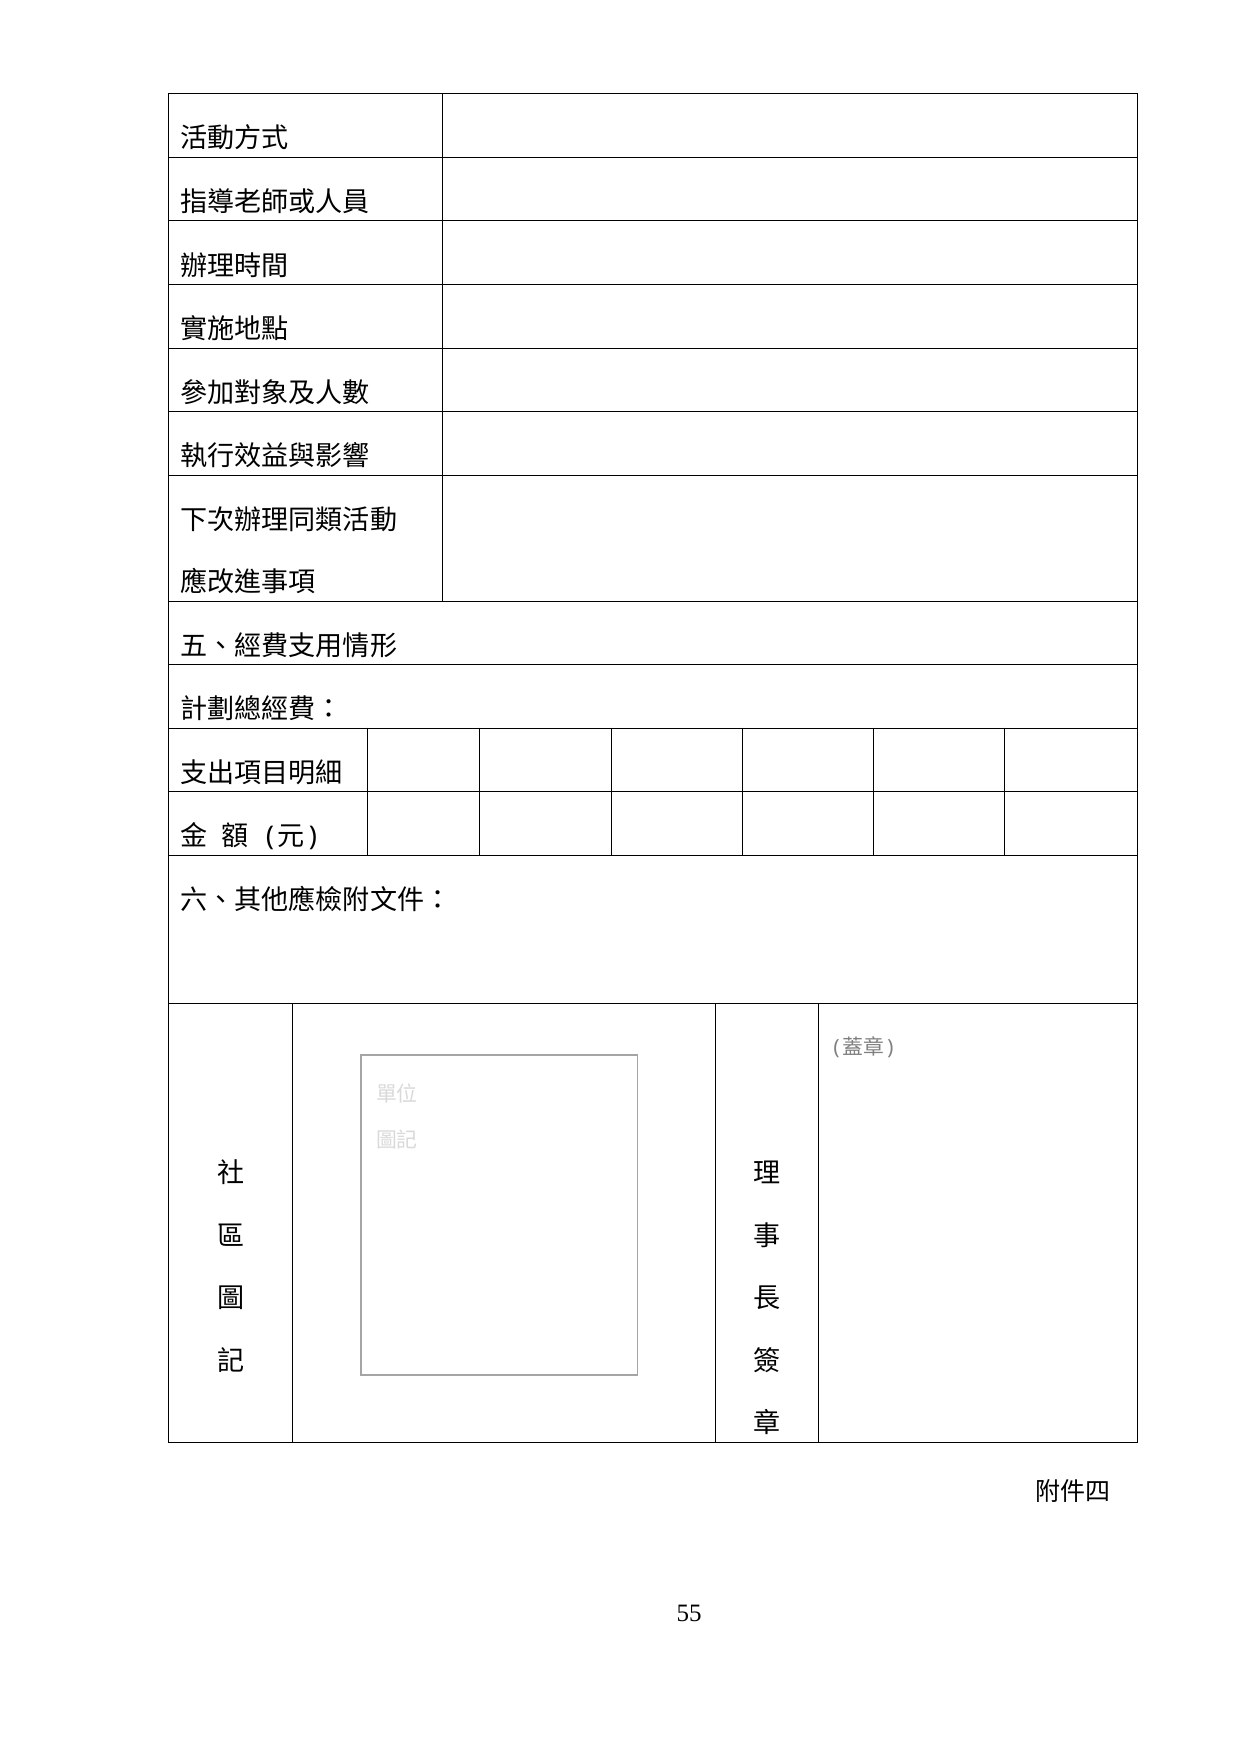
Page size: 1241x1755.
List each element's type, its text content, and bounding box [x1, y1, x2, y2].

table_cell 金 額 (元) [169, 792, 367, 855]
text 附件四 [1035, 1471, 1118, 1507]
table_cell 執行效益與影響 [169, 412, 442, 474]
table_cell [443, 158, 1137, 220]
table_cell 社 區 圖 記 [169, 1004, 292, 1442]
table_cell 實施地點 [169, 285, 442, 347]
table_cell [612, 792, 742, 855]
table_cell [443, 349, 1137, 411]
table_cell 辦理時間 [169, 221, 442, 284]
table_cell 六、其他應檢附文件： [169, 856, 1137, 1003]
table_cell [874, 729, 1004, 791]
table_cell [293, 1004, 715, 1442]
table_cell 指導老師或人員 [169, 158, 442, 220]
table_cell 計劃總經費： [169, 665, 1137, 728]
table_cell 支出項目明細 [169, 729, 367, 791]
table_cell [743, 792, 873, 855]
table_cell [443, 476, 1137, 601]
table_cell [443, 94, 1137, 157]
table_cell 下次辦理同類活動 應改進事項 [169, 476, 442, 601]
table_cell [743, 729, 873, 791]
table_cell [1005, 729, 1137, 791]
table_cell (蓋章) [819, 1004, 1137, 1442]
table_cell 參加對象及人數 [169, 349, 442, 411]
table_cell 理 事 長 簽 章 [716, 1004, 818, 1442]
table_cell [368, 729, 479, 791]
table_cell [443, 285, 1137, 347]
table_cell [612, 729, 742, 791]
table_cell [443, 412, 1137, 474]
table_cell [368, 792, 479, 855]
table_cell 五、經費支用情形 [169, 602, 1137, 664]
table_cell [874, 792, 1004, 855]
table_cell [443, 221, 1137, 284]
table_cell [1005, 792, 1137, 855]
table_cell 活動方式 [169, 94, 442, 157]
table_cell [480, 729, 611, 791]
table_cell [480, 792, 611, 855]
